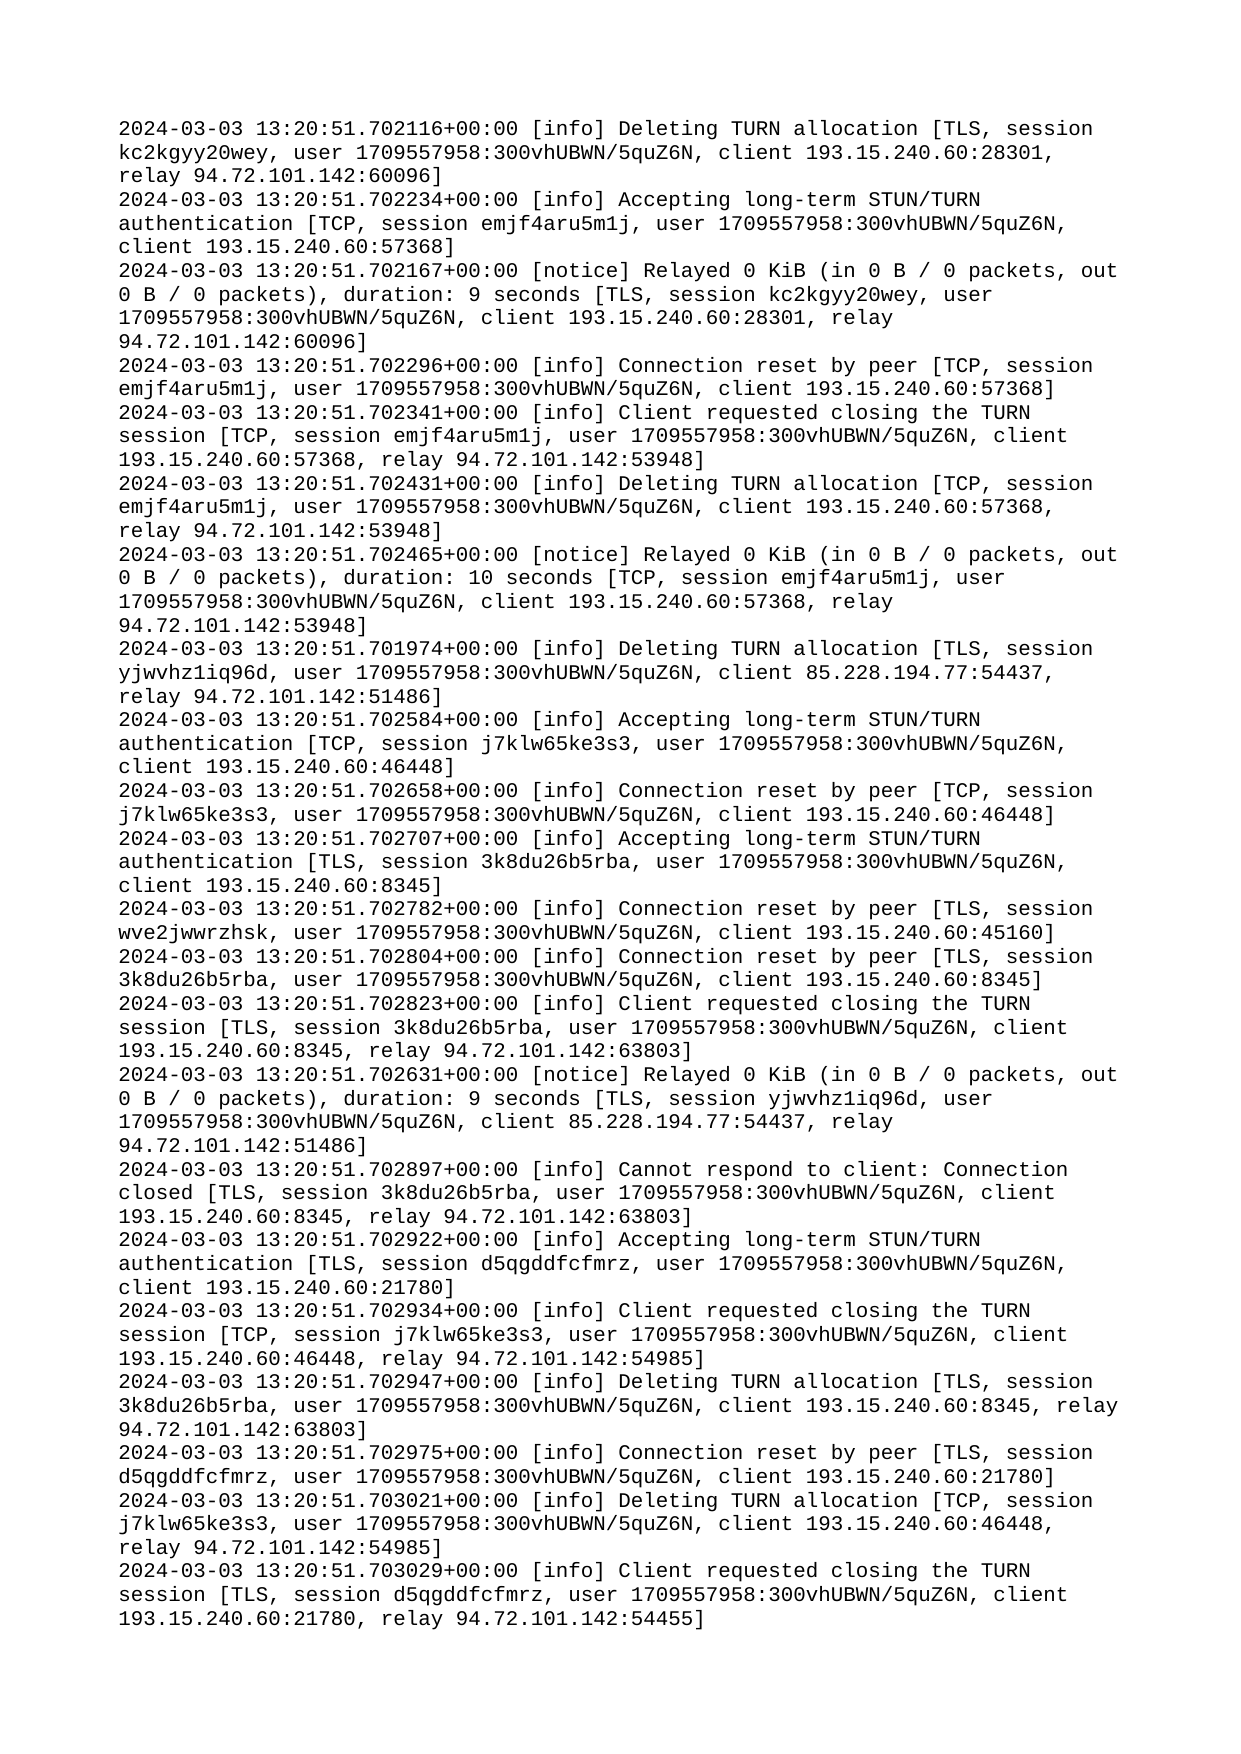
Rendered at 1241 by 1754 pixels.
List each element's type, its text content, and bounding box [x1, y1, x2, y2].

text 2024-03-03 13:20:51.702431+00:00 [info] Deleting TURN allocation [TCP, session emjf4aru5m1j, user 1709557958:300vhUBWN/5quZ6N, client 193.15.240.60:57368, relay 94.72.101.142:53948] [118, 473, 1122, 544]
text 2024-03-03 13:20:51.702631+00:00 [notice] Relayed 0 KiB (in 0 B / 0 packets, out 0 B / 0 packets), duration: 9 seconds [TLS, session yjwvhz1iq96d, user 1709557958:300vhUBWN/5quZ6N, client 85.228.194.77:54437, relay 94.72.101.142:51486] [118, 1064, 1122, 1158]
text 2024-03-03 13:20:51.702897+00:00 [info] Cannot respond to client: Connection closed [TLS, session 3k8du26b5rba, user 1709557958:300vhUBWN/5quZ6N, client 193.15.240.60:8345, relay 94.72.101.142:63803] [118, 1158, 1122, 1229]
text 2024-03-03 13:20:51.702296+00:00 [info] Connection reset by peer [TCP, session emjf4aru5m1j, user 1709557958:300vhUBWN/5quZ6N, client 193.15.240.60:57368] [118, 354, 1122, 402]
text 2024-03-03 13:20:51.701974+00:00 [info] Deleting TURN allocation [TLS, session yjwvhz1iq96d, user 1709557958:300vhUBWN/5quZ6N, client 85.228.194.77:54437, relay 94.72.101.142:51486] [118, 638, 1122, 709]
text 2024-03-03 13:20:51.702947+00:00 [info] Deleting TURN allocation [TLS, session 3k8du26b5rba, user 1709557958:300vhUBWN/5quZ6N, client 193.15.240.60:8345, relay 94.72.101.142:63803] [118, 1371, 1122, 1442]
text 2024-03-03 13:20:51.703029+00:00 [info] Client requested closing the TURN session [TLS, session d5qgddfcfmrz, user 1709557958:300vhUBWN/5quZ6N, client 193.15.240.60:21780, relay 94.72.101.142:54455] [118, 1561, 1122, 1631]
text 2024-03-03 13:20:51.702922+00:00 [info] Accepting long-term STUN/TURN authentication [TLS, session d5qgddfcfmrz, user 1709557958:300vhUBWN/5quZ6N, client 193.15.240.60:21780] [118, 1229, 1122, 1300]
text 2024-03-03 13:20:51.702975+00:00 [info] Connection reset by peer [TLS, session d5qgddfcfmrz, user 1709557958:300vhUBWN/5quZ6N, client 193.15.240.60:21780] [118, 1442, 1122, 1489]
text 2024-03-03 13:20:51.702341+00:00 [info] Client requested closing the TURN session [TCP, session emjf4aru5m1j, user 1709557958:300vhUBWN/5quZ6N, client 193.15.240.60:57368, relay 94.72.101.142:53948] [118, 402, 1122, 473]
text 2024-03-03 13:20:51.702823+00:00 [info] Client requested closing the TURN session [TLS, session 3k8du26b5rba, user 1709557958:300vhUBWN/5quZ6N, client 193.15.240.60:8345, relay 94.72.101.142:63803] [118, 993, 1122, 1064]
text 2024-03-03 13:20:51.702658+00:00 [info] Connection reset by peer [TCP, session j7klw65ke3s3, user 1709557958:300vhUBWN/5quZ6N, client 193.15.240.60:46448] [118, 780, 1122, 827]
text 2024-03-03 13:20:51.702804+00:00 [info] Connection reset by peer [TLS, session 3k8du26b5rba, user 1709557958:300vhUBWN/5quZ6N, client 193.15.240.60:8345] [118, 946, 1122, 993]
text 2024-03-03 13:20:51.702116+00:00 [info] Deleting TURN allocation [TLS, session kc2kgyy20wey, user 1709557958:300vhUBWN/5quZ6N, client 193.15.240.60:28301, relay 94.72.101.142:60096] [118, 118, 1122, 189]
text 2024-03-03 13:20:51.702707+00:00 [info] Accepting long-term STUN/TURN authentication [TLS, session 3k8du26b5rba, user 1709557958:300vhUBWN/5quZ6N, client 193.15.240.60:8345] [118, 827, 1122, 898]
text 2024-03-03 13:20:51.702584+00:00 [info] Accepting long-term STUN/TURN authentication [TCP, session j7klw65ke3s3, user 1709557958:300vhUBWN/5quZ6N, client 193.15.240.60:46448] [118, 709, 1122, 780]
text 2024-03-03 13:20:51.702167+00:00 [notice] Relayed 0 KiB (in 0 B / 0 packets, out 0 B / 0 packets), duration: 9 seconds [TLS, session kc2kgyy20wey, user 1709557958:300vhUBWN/5quZ6N, client 193.15.240.60:28301, relay 94.72.101.142:60096] [118, 260, 1122, 354]
text 2024-03-03 13:20:51.702234+00:00 [info] Accepting long-term STUN/TURN authentication [TCP, session emjf4aru5m1j, user 1709557958:300vhUBWN/5quZ6N, client 193.15.240.60:57368] [118, 189, 1122, 260]
text 2024-03-03 13:20:51.702782+00:00 [info] Connection reset by peer [TLS, session wve2jwwrzhsk, user 1709557958:300vhUBWN/5quZ6N, client 193.15.240.60:45160] [118, 898, 1122, 946]
text 2024-03-03 13:20:51.703021+00:00 [info] Deleting TURN allocation [TCP, session j7klw65ke3s3, user 1709557958:300vhUBWN/5quZ6N, client 193.15.240.60:46448, relay 94.72.101.142:54985] [118, 1489, 1122, 1561]
text 2024-03-03 13:20:51.702465+00:00 [notice] Relayed 0 KiB (in 0 B / 0 packets, out 0 B / 0 packets), duration: 10 seconds [TCP, session emjf4aru5m1j, user 1709557958:300vhUBWN/5quZ6N, client 193.15.240.60:57368, relay 94.72.101.142:53948] [118, 544, 1122, 638]
text 2024-03-03 13:20:51.702934+00:00 [info] Client requested closing the TURN session [TCP, session j7klw65ke3s3, user 1709557958:300vhUBWN/5quZ6N, client 193.15.240.60:46448, relay 94.72.101.142:54985] [118, 1300, 1122, 1371]
